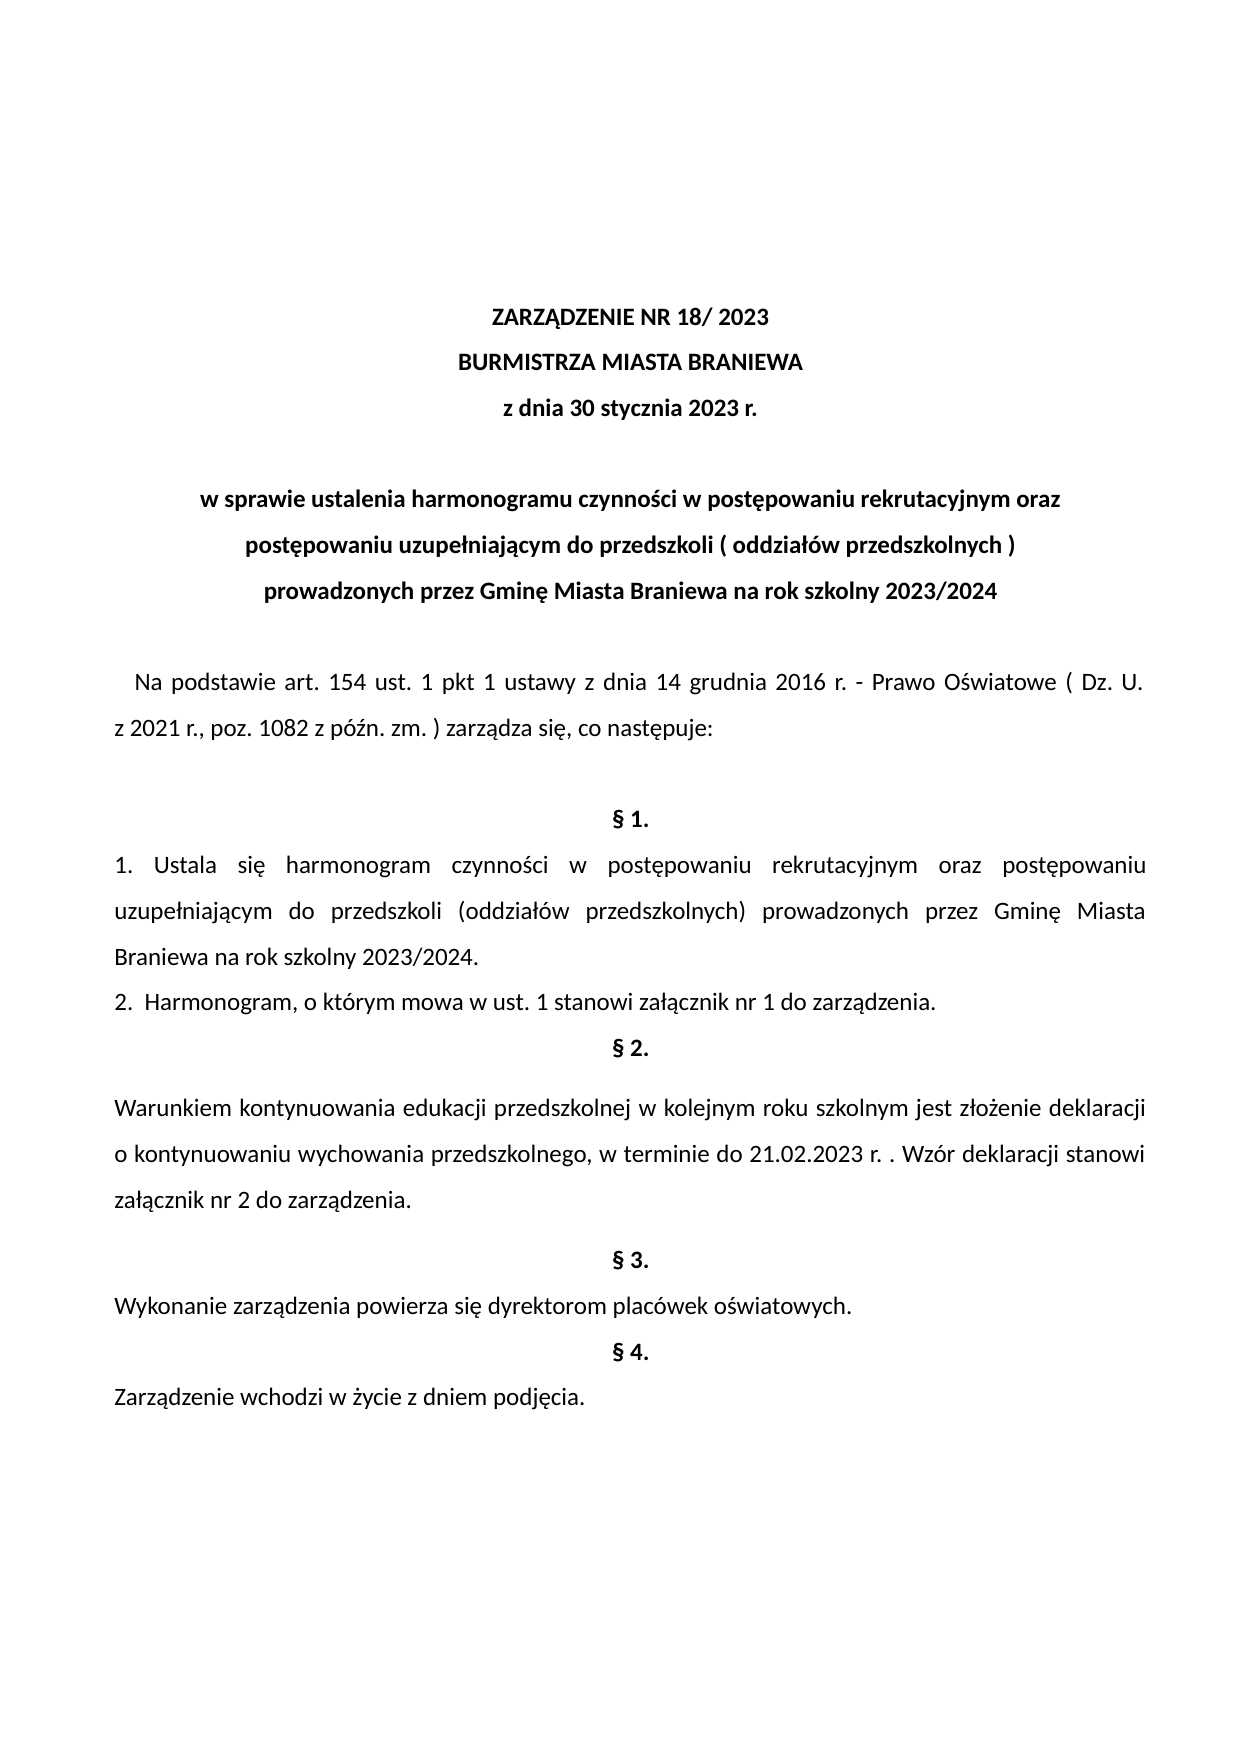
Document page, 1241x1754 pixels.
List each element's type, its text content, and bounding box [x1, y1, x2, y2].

text BURMISTRZA MIASTA BRANIEWA [114, 346, 1147, 377]
text 1. Ustala się harmonogram czynności w postępowaniu rekrutacyjnym oraz postępowaniu uzupełniającym do przedszkoli (oddziałów przedszkolnych) prowadzonych przez Gminę Miasta Braniewa na rok szkolny 2023/2024. [114, 849, 1147, 971]
text postępowaniu uzupełniającym do przedszkoli ( oddziałów przedszkolnych ) [114, 529, 1147, 560]
text w sprawie ustalenia harmonogramu czynności w postępowaniu rekrutacyjnym oraz [114, 483, 1147, 514]
text § 4. [114, 1336, 1147, 1366]
text § 3. [114, 1244, 1147, 1275]
text 2. Harmonogram, o którym mowa w ust. 1 stanowi załącznik nr 1 do zarządzenia. [114, 987, 1147, 1017]
text Zarządzenie wchodzi w życie z dniem podjęcia. [114, 1382, 1147, 1412]
text Na podstawie art. 154 ust. 1 pkt 1 ustawy z dnia 14 grudnia 2016 r. - Prawo Oświatowe ( Dz. U. z 2021 r., poz. 1082 z późn. zm. ) zarządza się, co następuje: [114, 666, 1147, 743]
text § 1. [114, 804, 1147, 834]
text § 2. [114, 1032, 1147, 1063]
text ZARZĄDZENIE NR 18/ 2023 [114, 301, 1147, 331]
text z dnia 30 stycznia 2023 r. [114, 392, 1147, 423]
text prowadzonych przez Gminę Miasta Braniewa na rok szkolny 2023/2024 [114, 575, 1147, 606]
text Wykonanie zarządzenia powierza się dyrektorom placówek oświatowych. [114, 1290, 1147, 1321]
text Warunkiem kontynuowania edukacji przedszkolnej w kolejnym roku szkolnym jest złożenie deklaracji o kontynuowaniu wychowania przedszkolnego, w terminie do 21.02.2023 r. . Wzór deklaracji stanowi załącznik nr 2 do zarządzenia. [114, 1093, 1147, 1214]
